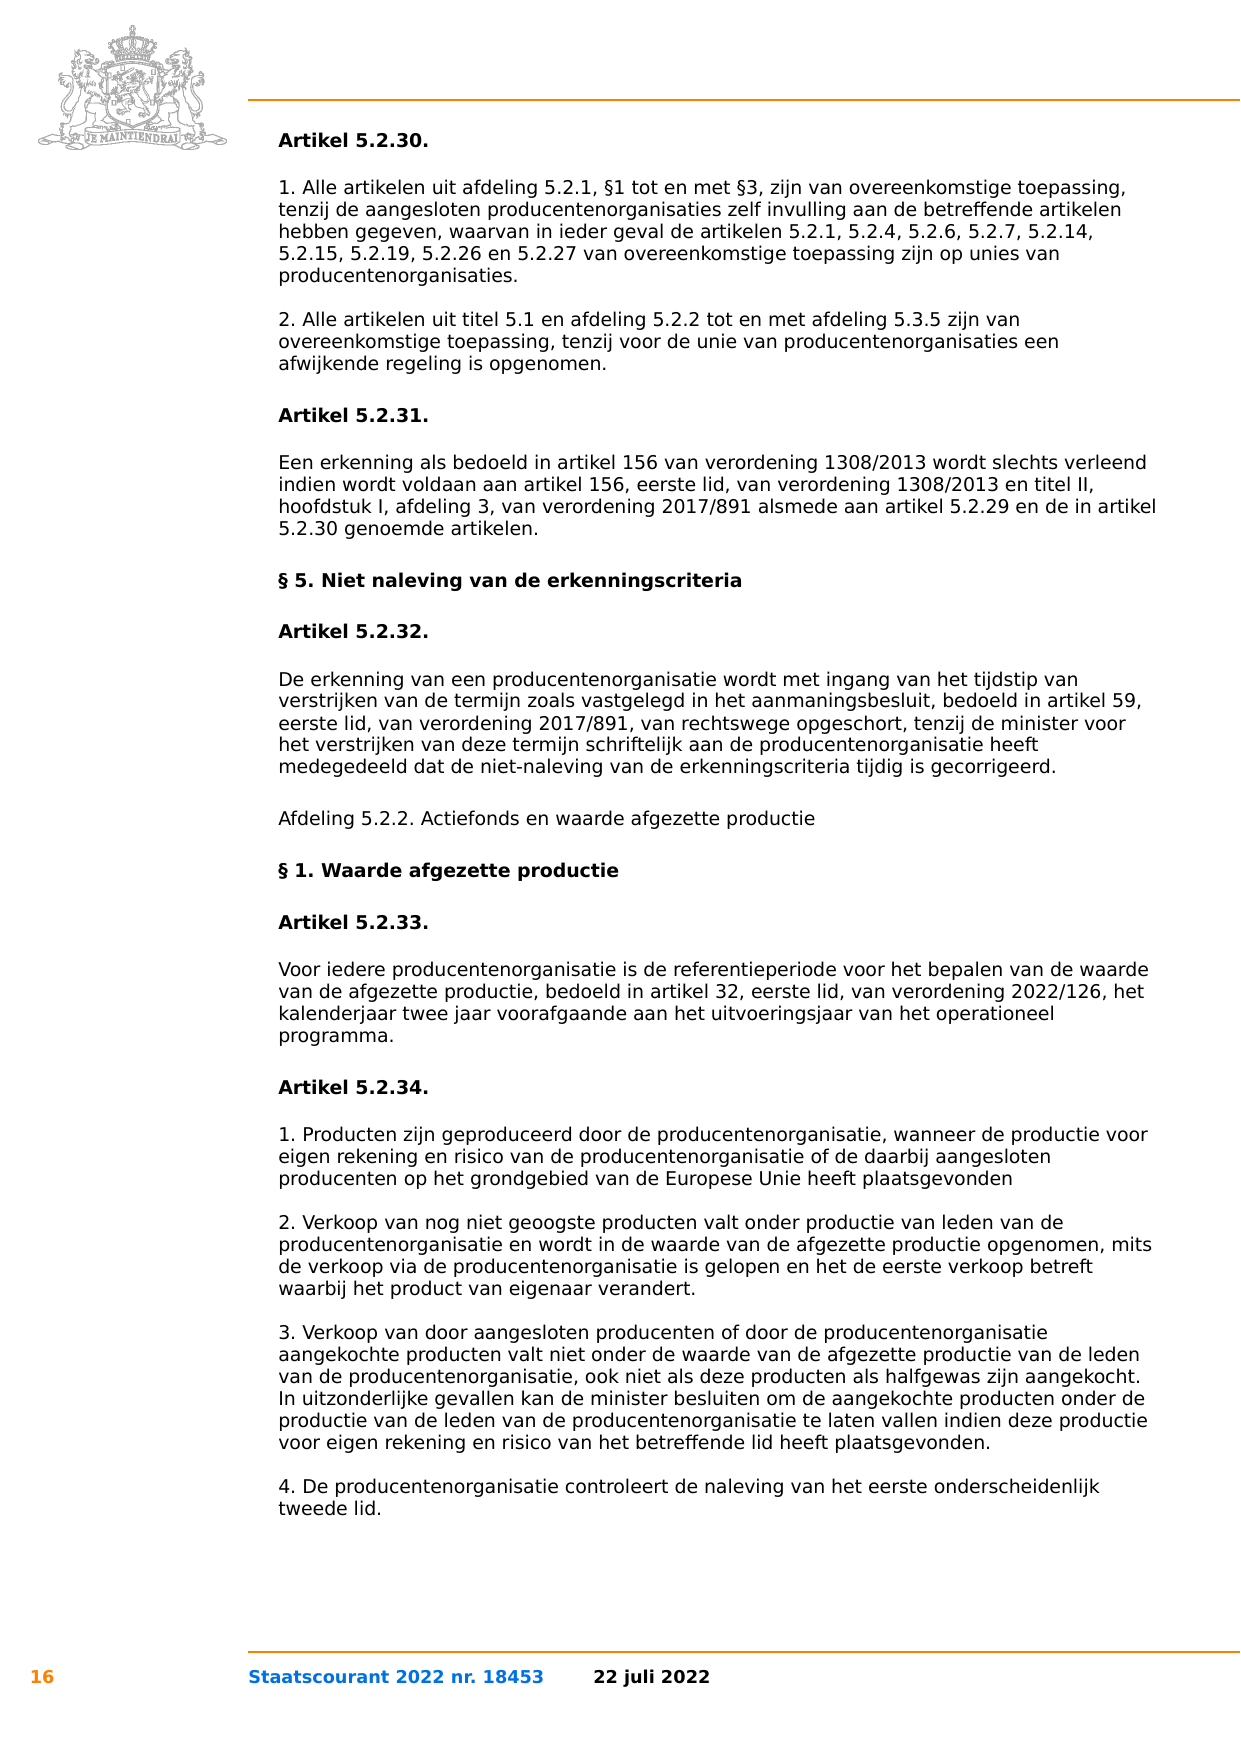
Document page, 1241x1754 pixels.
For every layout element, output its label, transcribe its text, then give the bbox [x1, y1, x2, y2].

subtitle Artikel 5.2.31. [278, 404, 1163, 427]
text 1. Alle artikelen uit afdeling 5.2.1, §1 tot en met §3, zijn van overeenkomstige toepassing, tenzij de aangesloten producentenorganisaties zelf invulling aan de betreffende artikelen hebben gegeven, waarvan in ieder geval de artikelen 5.2.1, 5.2.4, 5.2.6, 5.2.7, 5.2.14, 5.2.15, 5.2.19, 5.2.26 en 5.2.27 van overeenkomstige toepassing zijn op unies van producentenorganisaties. [278, 177, 1163, 287]
subtitle Afdeling 5.2.2. Actiefonds en waarde afgezette productie [278, 808, 1163, 830]
text Een erkenning als bedoeld in artikel 156 van verordening 1308/2013 wordt slechts verleend indien wordt voldaan aan artikel 156, eerste lid, van verordening 1308/2013 en titel II, hoofdstuk I, afdeling 3, van verordening 2017/891 alsmede aan artikel 5.2.29 en de in artikel 5.2.30 genoemde artikelen. [278, 452, 1163, 539]
subtitle § 5. Niet naleving van de erkenningscriteria [278, 569, 1163, 591]
text 4. De producentenorganisatie controleert de naleving van het eerste onderscheidenlijk tweede lid. [278, 1476, 1163, 1519]
subtitle Artikel 5.2.34. [278, 1077, 1163, 1099]
text 2. Alle artikelen uit titel 5.1 en afdeling 5.2.2 tot en met afdeling 5.3.5 zijn van overeenkomstige toepassing, tenzij voor de unie van producentenorganisaties een afwijkende regeling is opgenomen. [278, 309, 1163, 374]
subtitle Artikel 5.2.32. [278, 621, 1163, 643]
text 3. Verkoop van door aangesloten producenten of door de producentenorganisatie aangekochte producten valt niet onder de waarde van de afgezette productie van de leden van de producentenorganisatie, ook niet als deze producten als halfgewas zijn aangekocht. In uitzonderlijke gevallen kan de minister besluiten om de aangekochte producten onder de productie van de leden van de producentenorganisatie te laten vallen indien deze productie voor eigen rekening en risico van het betreffende lid heeft plaatsgevonden. [278, 1322, 1163, 1454]
subtitle Artikel 5.2.33. [278, 912, 1163, 934]
subtitle Artikel 5.2.30. [278, 130, 1163, 152]
text De erkenning van een producentenorganisatie wordt met ingang van het tijdstip van verstrijken van de termijn zoals vastgelegd in het aanmaningsbesluit, bedoeld in artikel 59, eerste lid, van verordening 2017/891, van rechtswege opgeschort, tenzij de minister voor het verstrijken van deze termijn schriftelijk aan de producentenorganisatie heeft medegedeeld dat de niet-naleving van de erkenningscriteria tijdig is gecorrigeerd. [278, 668, 1163, 778]
text 2. Verkoop van nog niet geoogste producten valt onder productie van leden van de producentenorganisatie en wordt in de waarde van de afgezette productie opgenomen, mits de verkoop via de producentenorganisatie is gelopen en het de eerste verkoop betreft waarbij het product van eigenaar verandert. [278, 1212, 1163, 1300]
subtitle § 1. Waarde afgezette productie [278, 860, 1163, 882]
text 1. Producten zijn geproduceerd door de producentenorganisatie, wanneer de productie voor eigen rekening en risico van de producentenorganisatie of de daarbij aangesloten producenten op het grondgebied van de Europese Unie heeft plaatsgevonden [278, 1124, 1163, 1190]
text Voor iedere producentenorganisatie is de referentieperiode voor het bepalen van de waarde van de afgezette productie, bedoeld in artikel 32, eerste lid, van verordening 2022/126, het kalenderjaar twee jaar voorafgaande aan het uitvoeringsjaar van het operationeel programma. [278, 959, 1163, 1047]
picture [38, 25, 227, 150]
